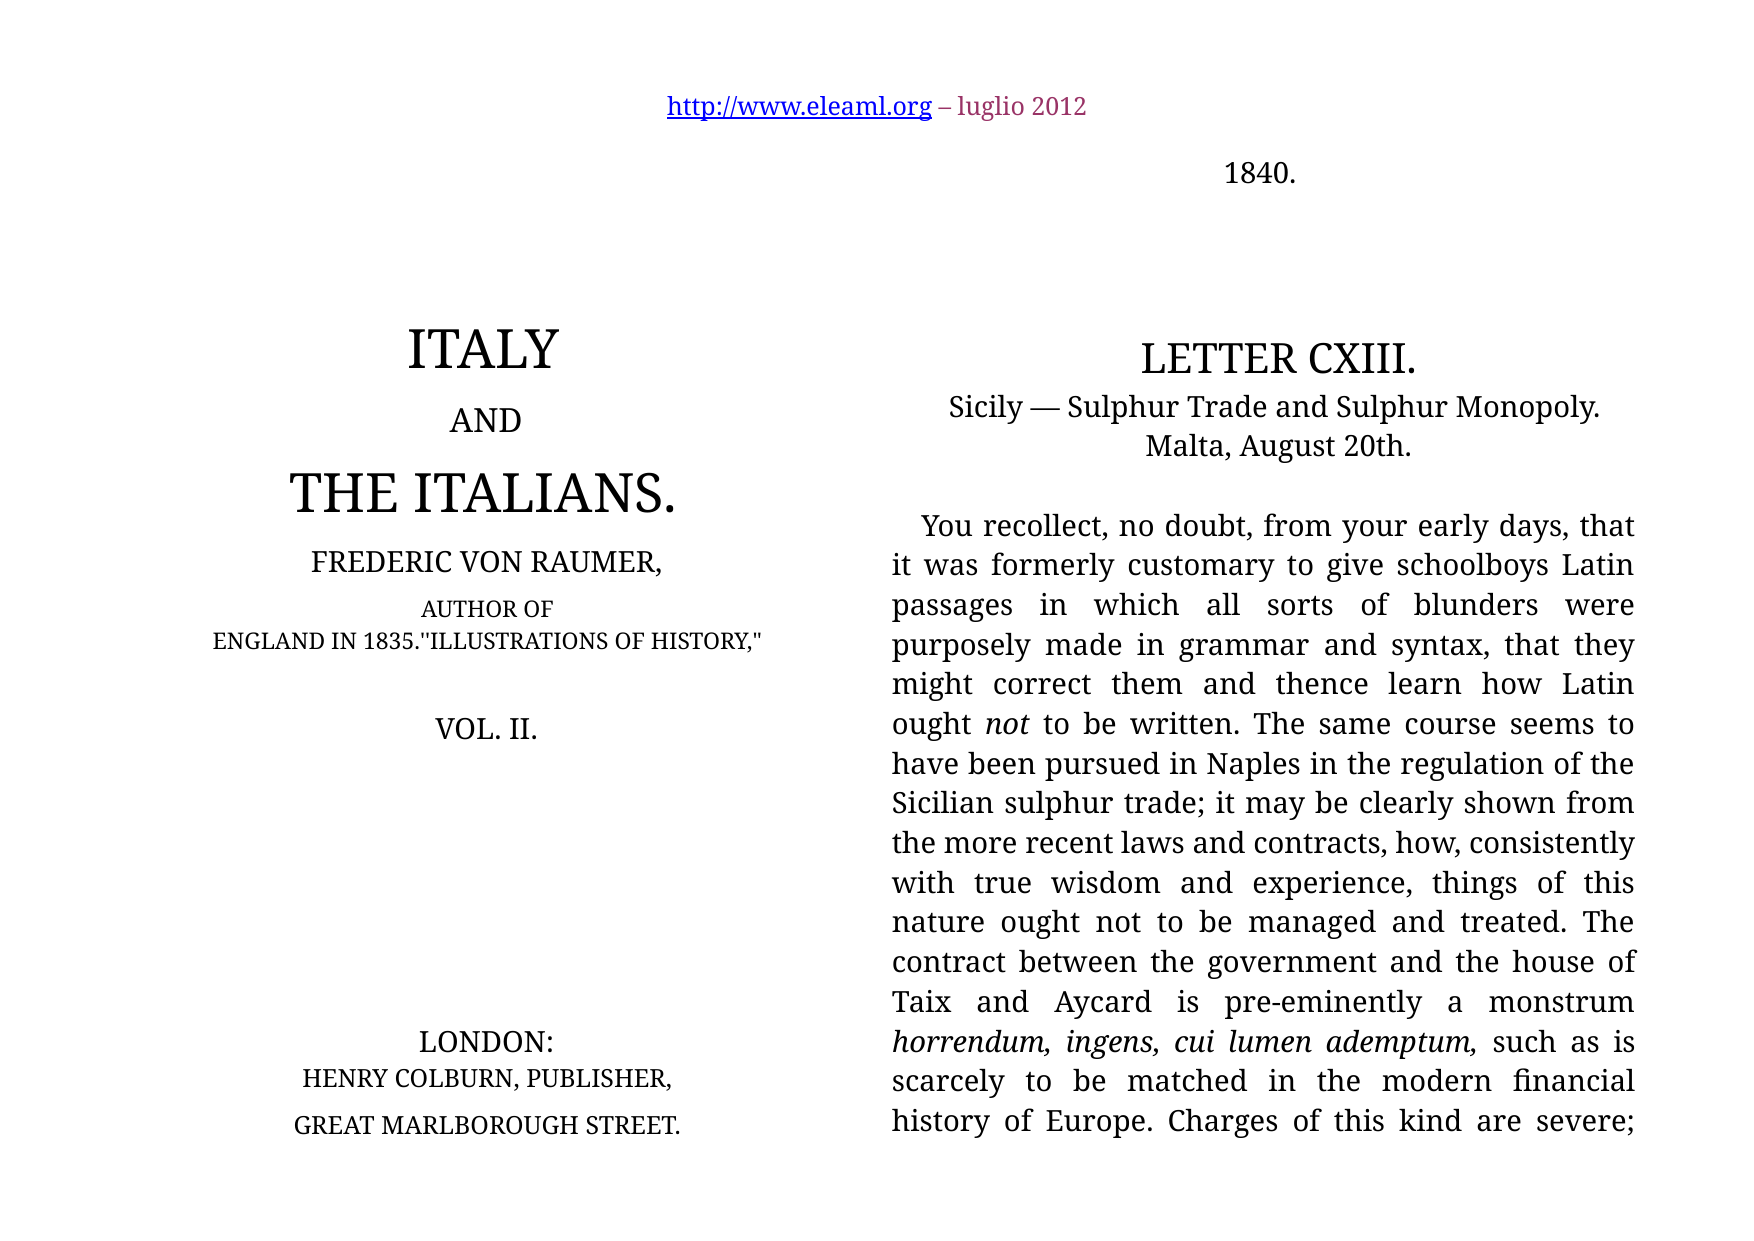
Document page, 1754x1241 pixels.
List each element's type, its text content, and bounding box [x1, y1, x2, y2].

text AUTHOR OF ENGLAND IN 1835.''ILLUSTRATIONS OF HISTORY," [118, 593, 862, 656]
text AND [118, 397, 862, 442]
text VOL. II. [118, 668, 862, 748]
text 1840. [892, 152, 1636, 192]
text FREDERIC VON RAUMER, [118, 541, 862, 581]
text LONDON: HENRY COLBURN, PUBLISHER, [118, 1021, 862, 1095]
text GREAT MARLBOROUGH STREET. [118, 1107, 862, 1142]
text You recollect, no doubt, from your early days, that it was formerly customary to give schoolboys Latin passages in which all sorts of blunders were purposely made in grammar and syntax, that they might correct them and thence learn how Latin ought not to be written. The same course seems to have been pursued in Naples in the regulation of the Sicilian sulphur trade; it may be clearly shown from the more recent laws and contracts, how, consistently with true wisdom and experience, things of this nature ought not to be managed and treated. The contract between the government and the house of Taix and Aycard is pre-eminently a monstrum horrendum, ingens, cui lumen ademptum, such as is scarcely to be matched in the modern financial history of Europe. Charges of this kind are severe; [892, 505, 1636, 1140]
text ITALY [118, 311, 862, 384]
text Sicily — Sulphur Trade and Sulphur Monopoly. [892, 386, 1636, 426]
text THE ITALIANS. [118, 455, 862, 529]
text LETTER CXIII. [892, 329, 1636, 386]
text Malta, August 20th. [892, 426, 1636, 465]
